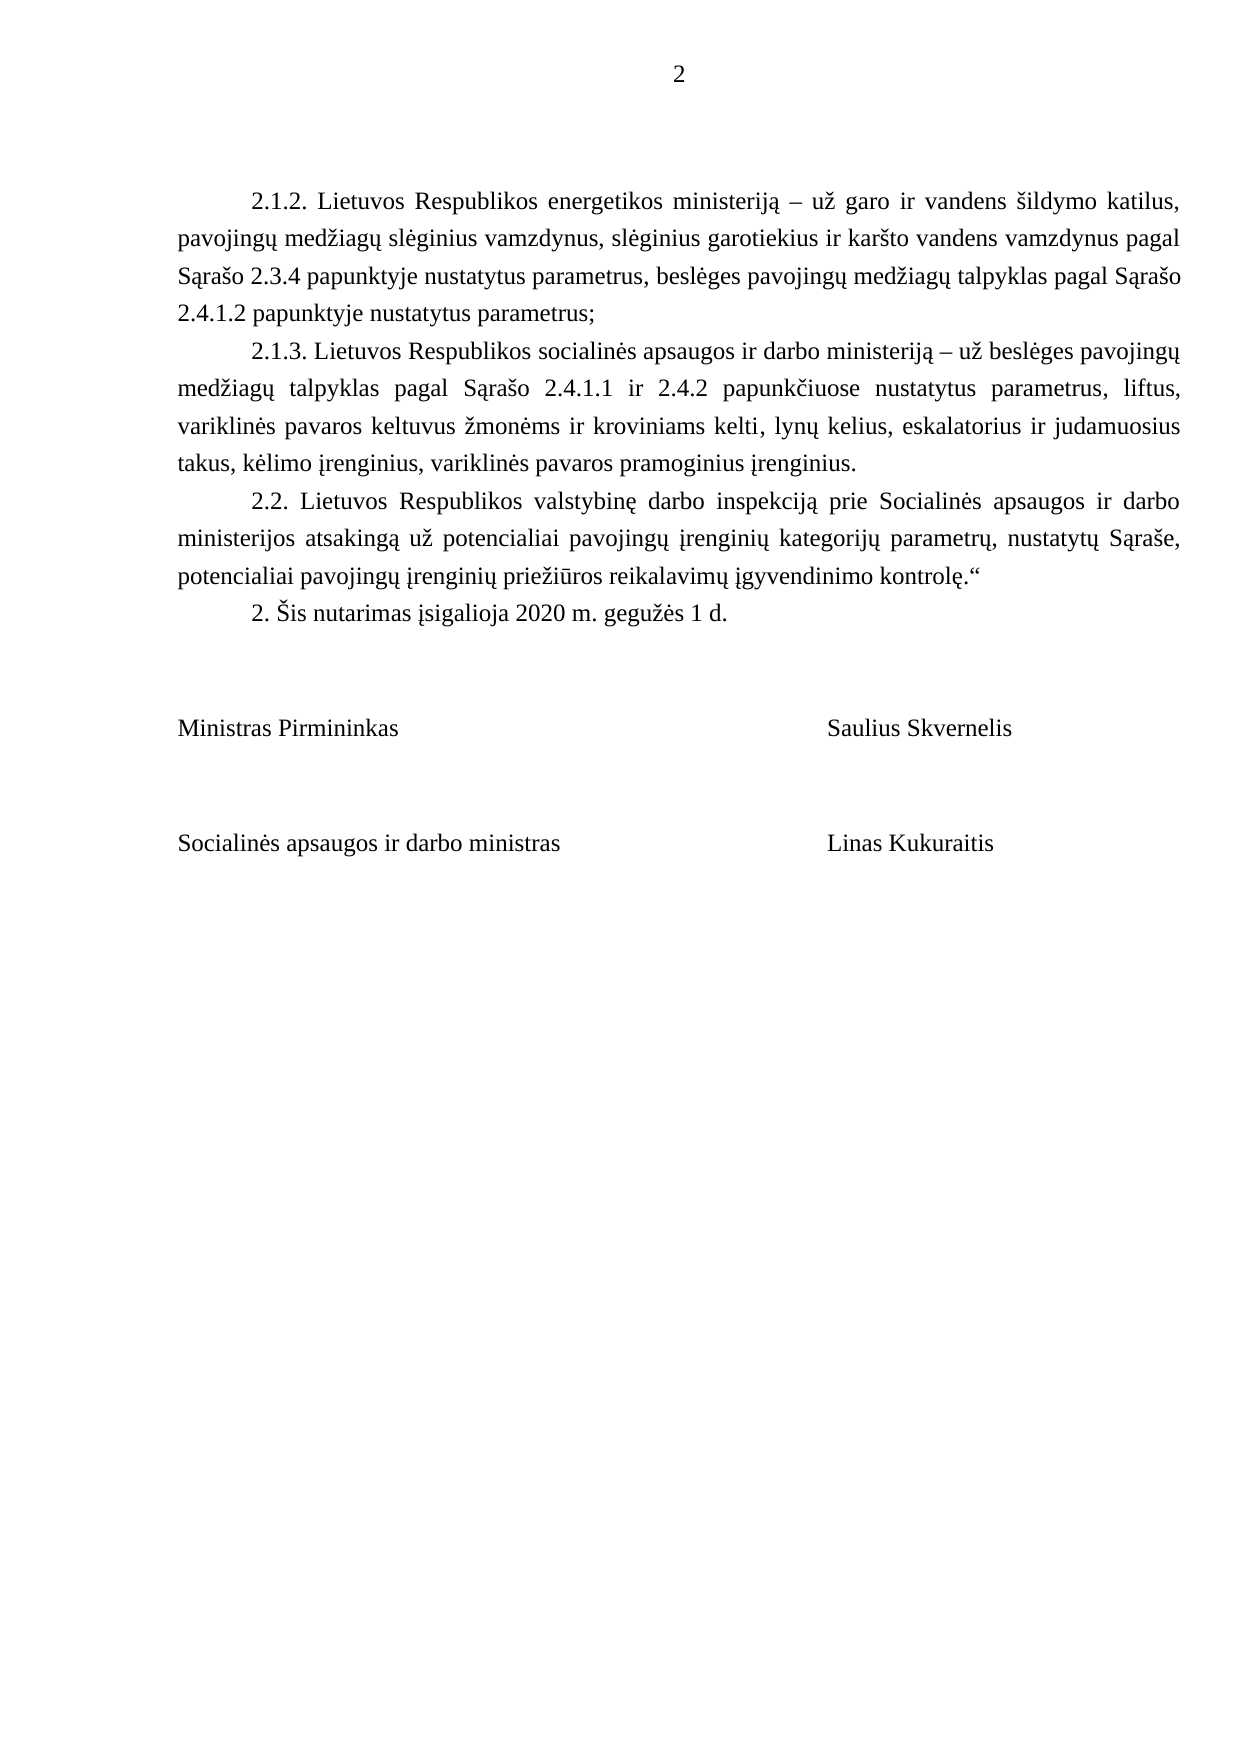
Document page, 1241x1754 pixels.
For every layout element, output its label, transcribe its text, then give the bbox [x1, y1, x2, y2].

text 2.1.2. Lietuvos Respublikos energetikos ministeriją – už garo ir vandens šildymo katilus, pavojingų medžiagų slėginius vamzdynus, slėginius garotiekius ir karšto vandens vamzdynus pagal Sąrašo 2.3.4 papunktyje nustatytus parametrus, beslėges pavojingų medžiagų talpyklas pagal Sąrašo 2.4.1.2 papunktyje nustatytus parametrus; [177, 177, 1181, 327]
text 2.2. Lietuvos Respublikos valstybinę darbo inspekciją prie Socialinės apsaugos ir darbo ministerijos atsakingą už potencialiai pavojingų įrenginių kategorijų parametrų, nustatytų Sąraše, potencialiai pavojingų įrenginių priežiūros reikalavimų įgyvendinimo kontrolę.“ [177, 477, 1181, 590]
text Socialinės apsaugos ir darbo ministras Linas Kukuraitis [177, 828, 1181, 857]
text Ministras Pirmininkas Saulius Skvernelis [177, 713, 1181, 742]
text 2.1.3. Lietuvos Respublikos socialinės apsaugos ir darbo ministeriją – už beslėges pavojingų medžiagų talpyklas pagal Sąrašo 2.4.1.1 ir 2.4.2 papunkčiuose nustatytus parametrus, liftus, variklinės pavaros keltuvus žmonėms ir kroviniams kelti, lynų kelius, eskalatorius ir judamuosius takus, kėlimo įrenginius, variklinės pavaros pramoginius įrenginius. [177, 327, 1181, 477]
text 2. Šis nutarimas įsigalioja 2020 m. gegužės 1 d. [177, 590, 1181, 627]
